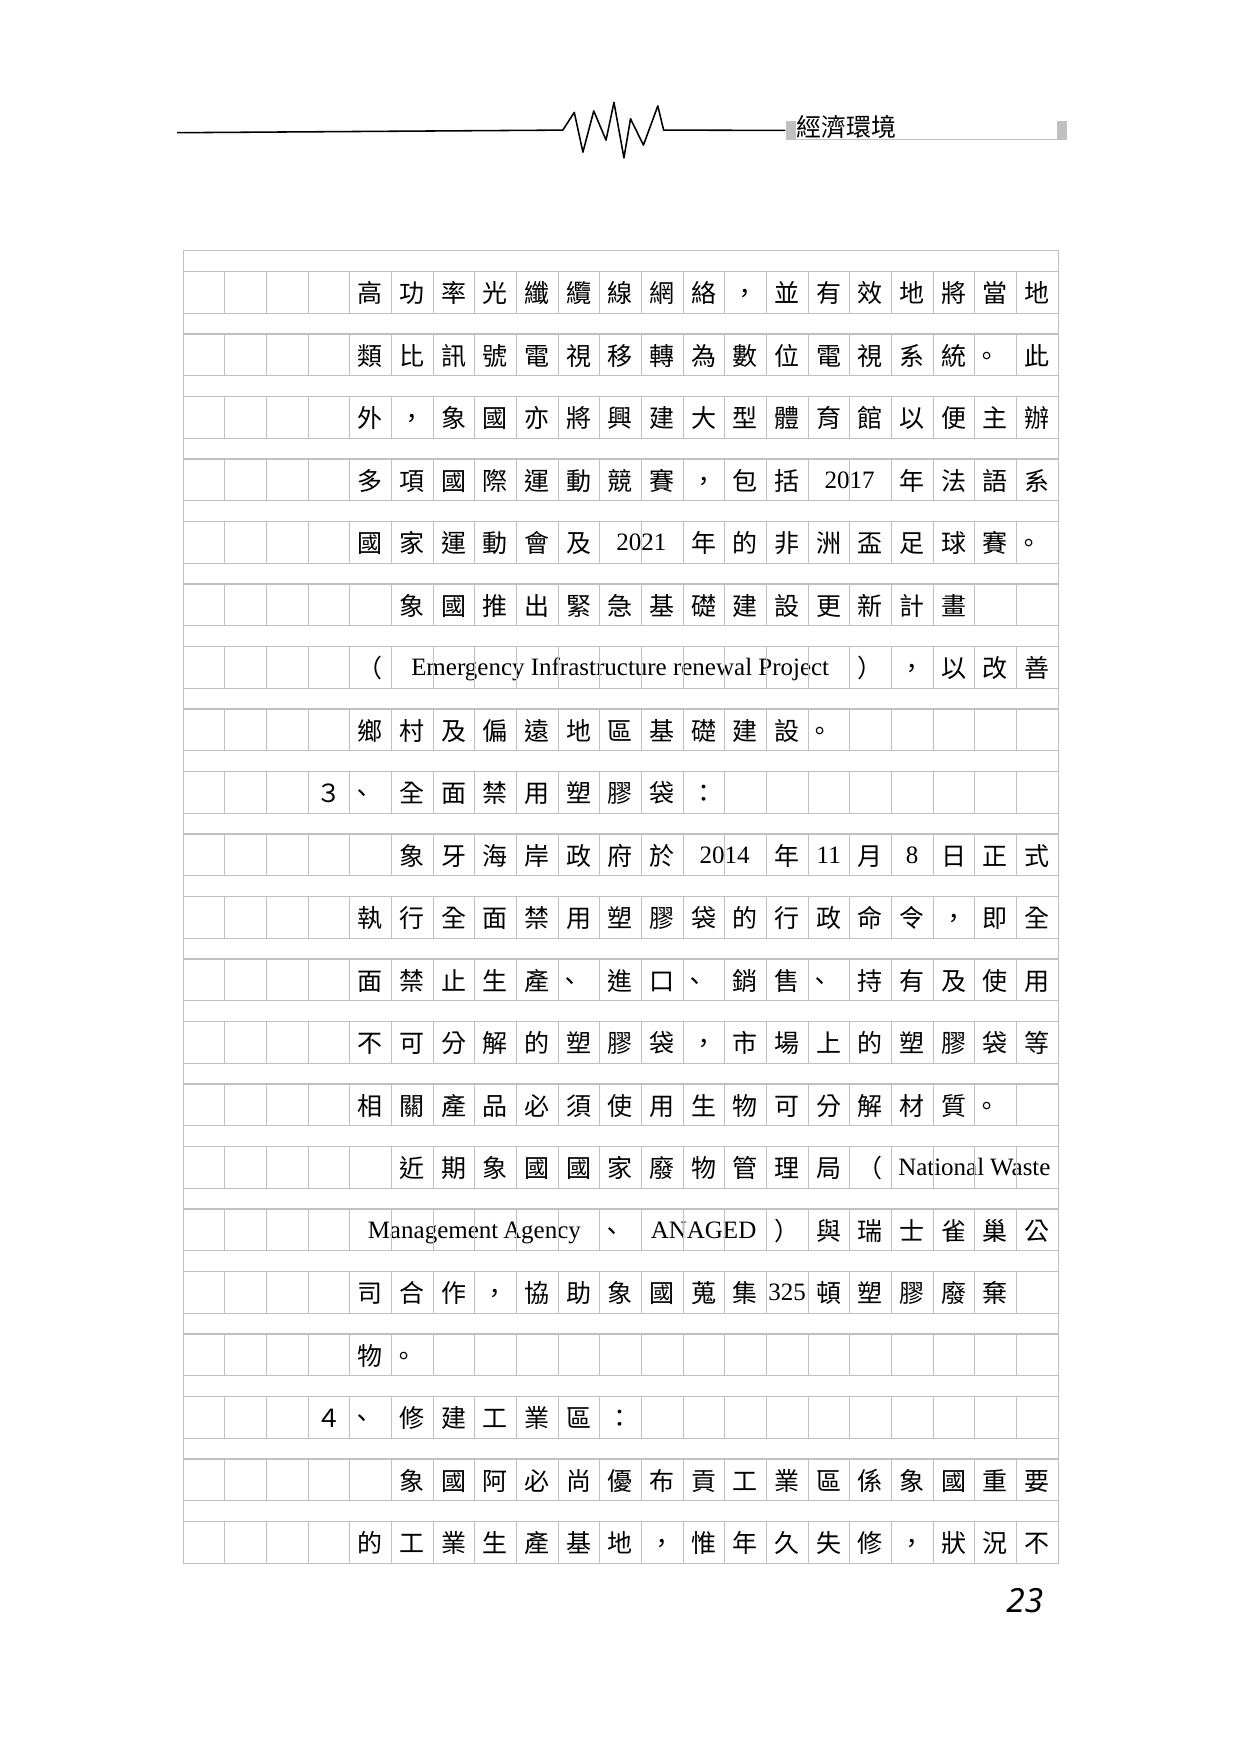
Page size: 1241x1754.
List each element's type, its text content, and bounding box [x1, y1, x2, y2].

text 膠 [600, 772, 641, 813]
text [642, 1397, 683, 1438]
text 尚 [559, 1460, 599, 1500]
text [725, 1397, 766, 1438]
text 近期象國國家廢物管理局（National Waste Management Agency、ANAGED）與瑞士雀巢公司合作，協助象國蒐集325頓塑膠廢棄物。 [725, 1210, 766, 1250]
text 區 [559, 1397, 599, 1438]
text 象國推出緊急基礎建設更新計畫（Emergency Infrastructure renewal Project），以改善鄉村及偏遠地區基礎建設。 [559, 710, 599, 750]
text 近期象國國家廢物管理局（National Waste Management Agency、ANAGED）與瑞士雀巢公司合作，協助象國蒐集325頓塑膠廢棄物。 [600, 1210, 641, 1250]
text [809, 1397, 849, 1438]
text 象國推出緊急基礎建設更新計畫（Emergency Infrastructure renewal Project），以改善鄉村及偏遠地區基礎建設。 [767, 585, 808, 625]
text 近期象國國家廢物管理局（National Waste Management Agency、ANAGED）與瑞士雀巢公司合作，協助象國蒐集325頓塑膠廢棄物。 [350, 1210, 391, 1250]
text 近期象國國家廢物管理局（National Waste Management Agency、ANAGED）與瑞士雀巢公司合作，協助象國蒐集325頓塑膠廢棄物。 [725, 1147, 766, 1188]
text 象國推出緊急基礎建設更新計畫（Emergency Infrastructure renewal Project），以改善鄉村及偏遠地區基礎建設。 [600, 585, 641, 625]
text 象國推出緊急基礎建設更新計畫（Emergency Infrastructure renewal Project），以改善鄉村及偏遠地區基礎建設。 [434, 585, 474, 625]
text 優 [600, 1460, 641, 1500]
text [1017, 1397, 1058, 1438]
text 象牙海岸政府於2014年11月8日正式執行全面禁用塑膠袋的行政命令，即全面禁止生產、進口、銷售、持有及使用不可分解的塑膠袋，市場上的塑膠袋等相關產品必須使用生物可分解材質。 [330, 876, 1058, 896]
text 近期象國國家廢物管理局（National Waste Management Agency、ANAGED）與瑞士雀巢公司合作，協助象國蒐集325頓塑膠廢棄物。 [975, 1272, 1016, 1313]
text 象國推出緊急基礎建設更新計畫（Emergency Infrastructure renewal Project），以改善鄉村及偏遠地區基礎建設。 [475, 585, 516, 625]
text 近期象國國家廢物管理局（National Waste Management Agency、ANAGED）與瑞士雀巢公司合作，協助象國蒐集325頓塑膠廢棄物。 [934, 1335, 974, 1375]
text [809, 772, 849, 813]
text 象國推出緊急基礎建設更新計畫（Emergency Infrastructure renewal Project），以改善鄉村及偏遠地區基礎建設。 [850, 647, 891, 688]
text [281, 751, 1058, 771]
text 年 [725, 1522, 766, 1563]
text 近期象國國家廢物管理局（National Waste Management Agency、ANAGED）與瑞士雀巢公司合作，協助象國蒐集325頓塑膠廢棄物。 [850, 1272, 891, 1313]
text 象國推出緊急基礎建設更新計畫（Emergency Infrastructure renewal Project），以改善鄉村及偏遠地區基礎建設。 [434, 647, 474, 688]
text 象國推出緊急基礎建設更新計畫（Emergency Infrastructure renewal Project），以改善鄉村及偏遠地區基礎建設。 [725, 585, 766, 625]
text 象國推出緊急基礎建設更新計畫（Emergency Infrastructure renewal Project），以改善鄉村及偏遠地區基礎建設。 [809, 710, 849, 750]
text 象國推出緊急基礎建設更新計畫（Emergency Infrastructure renewal Project），以改善鄉村及偏遠地區基礎建設。 [434, 710, 474, 750]
text 近期象國國家廢物管理局（National Waste Management Agency、ANAGED）與瑞士雀巢公司合作，協助象國蒐集325頓塑膠廢棄物。 [434, 1335, 474, 1375]
text ４ [309, 1397, 349, 1438]
text 業 [517, 1397, 558, 1438]
text 阿 [475, 1460, 516, 1500]
text 近期象國國家廢物管理局（National Waste Management Agency、ANAGED）與瑞士雀巢公司合作，協助象國蒐集325頓塑膠廢棄物。 [850, 1147, 891, 1188]
text 近期象國國家廢物管理局（National Waste Management Agency、ANAGED）與瑞士雀巢公司合作，協助象國蒐集325頓塑膠廢棄物。 [392, 1147, 433, 1188]
text 近期象國國家廢物管理局（National Waste Management Agency、ANAGED）與瑞士雀巢公司合作，協助象國蒐集325頓塑膠廢棄物。 [850, 1335, 891, 1375]
text 近期象國國家廢物管理局（National Waste Management Agency、ANAGED）與瑞士雀巢公司合作，協助象國蒐集325頓塑膠廢棄物。 [809, 1272, 849, 1313]
text 近期象國國家廢物管理局（National Waste Management Agency、ANAGED）與瑞士雀巢公司合作，協助象國蒐集325頓塑膠廢棄物。 [809, 1335, 849, 1375]
text 近期象國國家廢物管理局（National Waste Management Agency、ANAGED）與瑞士雀巢公司合作，協助象國蒐集325頓塑膠廢棄物。 [559, 1335, 599, 1375]
text 近期象國國家廢物管理局（National Waste Management Agency、ANAGED）與瑞士雀巢公司合作，協助象國蒐集325頓塑膠廢棄物。 [392, 1272, 433, 1313]
text 在數位經濟方面，象政府將興建全國高功率光纖纜線網絡，並有效地將當地類比訊號電視移轉為數位電視系統。此外，象國亦將興建大型體育館以便主辦多項國際運動競賽，包括2017年法語系國家運動會及2021年的非洲盃足球賽。 [330, 439, 1058, 458]
text 象國推出緊急基礎建設更新計畫（Emergency Infrastructure renewal Project），以改善鄉村及偏遠地區基礎建設。 [559, 647, 599, 688]
text 象牙海岸政府於2014年11月8日正式執行全面禁用塑膠袋的行政命令，即全面禁止生產、進口、銷售、持有及使用不可分解的塑膠袋，市場上的塑膠袋等相關產品必須使用生物可分解材質。 [330, 814, 1058, 833]
text [934, 772, 974, 813]
text 袋 [642, 772, 683, 813]
text 近期象國國家廢物管理局（National Waste Management Agency、ANAGED）與瑞士雀巢公司合作，協助象國蒐集325頓塑膠廢棄物。 [517, 1147, 558, 1188]
text 近期象國國家廢物管理局（National Waste Management Agency、ANAGED）與瑞士雀巢公司合作，協助象國蒐集325頓塑膠廢棄物。 [1017, 1147, 1058, 1188]
text 近期象國國家廢物管理局（National Waste Management Agency、ANAGED）與瑞士雀巢公司合作，協助象國蒐集325頓塑膠廢棄物。 [600, 1272, 641, 1313]
text 近期象國國家廢物管理局（National Waste Management Agency、ANAGED）與瑞士雀巢公司合作，協助象國蒐集325頓塑膠廢棄物。 [892, 1210, 933, 1250]
text 近期象國國家廢物管理局（National Waste Management Agency、ANAGED）與瑞士雀巢公司合作，協助象國蒐集325頓塑膠廢棄物。 [434, 1147, 474, 1188]
text 全 [392, 772, 433, 813]
text ， [642, 1522, 683, 1563]
text 近期象國國家廢物管理局（National Waste Management Agency、ANAGED）與瑞士雀巢公司合作，協助象國蒐集325頓塑膠廢棄物。 [767, 1272, 808, 1313]
text 近期象國國家廢物管理局（National Waste Management Agency、ANAGED）與瑞士雀巢公司合作，協助象國蒐集325頓塑膠廢棄物。 [559, 1147, 599, 1188]
text ： [684, 772, 724, 813]
text 狀 [934, 1522, 974, 1563]
text [975, 1397, 1016, 1438]
text 產 [517, 1522, 558, 1563]
text 修 [850, 1522, 891, 1563]
text 近期象國國家廢物管理局（National Waste Management Agency、ANAGED）與瑞士雀巢公司合作，協助象國蒐集325頓塑膠廢棄物。 [434, 1272, 474, 1313]
text 象國推出緊急基礎建設更新計畫（Emergency Infrastructure renewal Project），以改善鄉村及偏遠地區基礎建設。 [350, 585, 391, 625]
text 近期象國國家廢物管理局（National Waste Management Agency、ANAGED）與瑞士雀巢公司合作，協助象國蒐集325頓塑膠廢棄物。 [392, 1335, 433, 1375]
text 象國推出緊急基礎建設更新計畫（Emergency Infrastructure renewal Project），以改善鄉村及偏遠地區基礎建設。 [809, 585, 849, 625]
text 近期象國國家廢物管理局（National Waste Management Agency、ANAGED）與瑞士雀巢公司合作，協助象國蒐集325頓塑膠廢棄物。 [330, 1251, 1058, 1271]
text 近期象國國家廢物管理局（National Waste Management Agency、ANAGED）與瑞士雀巢公司合作，協助象國蒐集325頓塑膠廢棄物。 [475, 1335, 516, 1375]
text 象國推出緊急基礎建設更新計畫（Emergency Infrastructure renewal Project），以改善鄉村及偏遠地區基礎建設。 [642, 710, 683, 750]
text 象國推出緊急基礎建設更新計畫（Emergency Infrastructure renewal Project），以改善鄉村及偏遠地區基礎建設。 [475, 647, 516, 688]
text 象國推出緊急基礎建設更新計畫（Emergency Infrastructure renewal Project），以改善鄉村及偏遠地區基礎建設。 [767, 647, 808, 688]
text 象國推出緊急基礎建設更新計畫（Emergency Infrastructure renewal Project），以改善鄉村及偏遠地區基礎建設。 [600, 710, 641, 750]
text 貢 [684, 1460, 724, 1500]
text 象國推出緊急基礎建設更新計畫（Emergency Infrastructure renewal Project），以改善鄉村及偏遠地區基礎建設。 [330, 689, 1058, 708]
text 象牙海岸政府於2014年11月8日正式執行全面禁用塑膠袋的行政命令，即全面禁止生產、進口、銷售、持有及使用不可分解的塑膠袋，市場上的塑膠袋等相關產品必須使用生物可分解材質。 [330, 1064, 1058, 1083]
text 象國推出緊急基礎建設更新計畫（Emergency Infrastructure renewal Project），以改善鄉村及偏遠地區基礎建設。 [809, 647, 849, 688]
text 近期象國國家廢物管理局（National Waste Management Agency、ANAGED）與瑞士雀巢公司合作，協助象國蒐集325頓塑膠廢棄物。 [809, 1147, 849, 1188]
text 近期象國國家廢物管理局（National Waste Management Agency、ANAGED）與瑞士雀巢公司合作，協助象國蒐集325頓塑膠廢棄物。 [330, 1314, 1058, 1333]
text 在數位經濟方面，象政府將興建全國高功率光纖纜線網絡，並有效地將當地類比訊號電視移轉為數位電視系統。此外，象國亦將興建大型體育館以便主辦多項國際運動競賽，包括2017年法語系國家運動會及2021年的非洲盃足球賽。 [330, 376, 1058, 396]
text 象國推出緊急基礎建設更新計畫（Emergency Infrastructure renewal Project），以改善鄉村及偏遠地區基礎建設。 [892, 585, 933, 625]
text 係 [850, 1460, 891, 1500]
text [330, 1501, 1058, 1521]
text 象國推出緊急基礎建設更新計畫（Emergency Infrastructure renewal Project），以改善鄉村及偏遠地區基礎建設。 [767, 710, 808, 750]
text 象國推出緊急基礎建設更新計畫（Emergency Infrastructure renewal Project），以改善鄉村及偏遠地區基礎建設。 [517, 710, 558, 750]
text 近期象國國家廢物管理局（National Waste Management Agency、ANAGED）與瑞士雀巢公司合作，協助象國蒐集325頓塑膠廢棄物。 [892, 1147, 933, 1188]
text 近期象國國家廢物管理局（National Waste Management Agency、ANAGED）與瑞士雀巢公司合作，協助象國蒐集325頓塑膠廢棄物。 [850, 1210, 891, 1250]
text 國 [934, 1460, 974, 1500]
text 象國推出緊急基礎建設更新計畫（Emergency Infrastructure renewal Project），以改善鄉村及偏遠地區基礎建設。 [1017, 710, 1058, 750]
text 在數位經濟方面，象政府將興建全國高功率光纖纜線網絡，並有效地將當地類比訊號電視移轉為數位電視系統。此外，象國亦將興建大型體育館以便主辦多項國際運動競賽，包括2017年法語系國家運動會及2021年的非洲盃足球賽。 [330, 314, 1058, 333]
text 近期象國國家廢物管理局（National Waste Management Agency、ANAGED）與瑞士雀巢公司合作，協助象國蒐集325頓塑膠廢棄物。 [1017, 1335, 1058, 1375]
text [281, 1376, 1058, 1396]
text 基 [559, 1522, 599, 1563]
text [934, 1397, 974, 1438]
text 近期象國國家廢物管理局（National Waste Management Agency、ANAGED）與瑞士雀巢公司合作，協助象國蒐集325頓塑膠廢棄物。 [475, 1210, 516, 1250]
text 象國推出緊急基礎建設更新計畫（Emergency Infrastructure renewal Project），以改善鄉村及偏遠地區基礎建設。 [350, 710, 391, 750]
text 象國推出緊急基礎建設更新計畫（Emergency Infrastructure renewal Project），以改善鄉村及偏遠地區基礎建設。 [725, 647, 766, 688]
text [725, 772, 766, 813]
text [684, 1397, 724, 1438]
text 近期象國國家廢物管理局（National Waste Management Agency、ANAGED）與瑞士雀巢公司合作，協助象國蒐集325頓塑膠廢棄物。 [559, 1272, 599, 1313]
text 國 [434, 1460, 474, 1500]
text 象國推出緊急基礎建設更新計畫（Emergency Infrastructure renewal Project），以改善鄉村及偏遠地區基礎建設。 [934, 647, 974, 688]
text 近期象國國家廢物管理局（National Waste Management Agency、ANAGED）與瑞士雀巢公司合作，協助象國蒐集325頓塑膠廢棄物。 [600, 1147, 641, 1188]
text 的 [350, 1522, 391, 1563]
text 地 [600, 1522, 641, 1563]
text 近期象國國家廢物管理局（National Waste Management Agency、ANAGED）與瑞士雀巢公司合作，協助象國蒐集325頓塑膠廢棄物。 [934, 1272, 974, 1313]
text 象國推出緊急基礎建設更新計畫（Emergency Infrastructure renewal Project），以改善鄉村及偏遠地區基礎建設。 [330, 564, 1058, 583]
text 業 [767, 1460, 808, 1500]
text 象國推出緊急基礎建設更新計畫（Emergency Infrastructure renewal Project），以改善鄉村及偏遠地區基礎建設。 [975, 647, 1016, 688]
text 近期象國國家廢物管理局（National Waste Management Agency、ANAGED）與瑞士雀巢公司合作，協助象國蒐集325頓塑膠廢棄物。 [330, 1126, 1058, 1146]
text 近期象國國家廢物管理局（National Waste Management Agency、ANAGED）與瑞士雀巢公司合作，協助象國蒐集325頓塑膠廢棄物。 [975, 1210, 1016, 1250]
text 近期象國國家廢物管理局（National Waste Management Agency、ANAGED）與瑞士雀巢公司合作，協助象國蒐集325頓塑膠廢棄物。 [975, 1147, 1016, 1188]
text 象國推出緊急基礎建設更新計畫（Emergency Infrastructure renewal Project），以改善鄉村及偏遠地區基礎建設。 [392, 585, 433, 625]
text 近期象國國家廢物管理局（National Waste Management Agency、ANAGED）與瑞士雀巢公司合作，協助象國蒐集325頓塑膠廢棄物。 [725, 1272, 766, 1313]
text [330, 1439, 1058, 1458]
text [767, 1397, 808, 1438]
text 近期象國國家廢物管理局（National Waste Management Agency、ANAGED）與瑞士雀巢公司合作，協助象國蒐集325頓塑膠廢棄物。 [517, 1272, 558, 1313]
text 禁 [475, 772, 516, 813]
text 象國推出緊急基礎建設更新計畫（Emergency Infrastructure renewal Project），以改善鄉村及偏遠地區基礎建設。 [392, 647, 433, 688]
text 近期象國國家廢物管理局（National Waste Management Agency、ANAGED）與瑞士雀巢公司合作，協助象國蒐集325頓塑膠廢棄物。 [517, 1210, 558, 1250]
text 近期象國國家廢物管理局（National Waste Management Agency、ANAGED）與瑞士雀巢公司合作，協助象國蒐集325頓塑膠廢棄物。 [684, 1335, 724, 1375]
text [850, 1397, 891, 1438]
text 象國推出緊急基礎建設更新計畫（Emergency Infrastructure renewal Project），以改善鄉村及偏遠地區基礎建設。 [392, 710, 433, 750]
text 重 [975, 1460, 1016, 1500]
text ： [600, 1397, 641, 1438]
text 工 [475, 1397, 516, 1438]
text [281, 772, 308, 813]
text 象國推出緊急基礎建設更新計畫（Emergency Infrastructure renewal Project），以改善鄉村及偏遠地區基礎建設。 [850, 710, 891, 750]
text 近期象國國家廢物管理局（National Waste Management Agency、ANAGED）與瑞士雀巢公司合作，協助象國蒐集325頓塑膠廢棄物。 [434, 1210, 474, 1250]
text [892, 772, 933, 813]
text 象牙海岸政府於2014年11月8日正式執行全面禁用塑膠袋的行政命令，即全面禁止生產、進口、銷售、持有及使用不可分解的塑膠袋，市場上的塑膠袋等相關產品必須使用生物可分解材質。 [330, 1001, 1058, 1021]
text 象國推出緊急基礎建設更新計畫（Emergency Infrastructure renewal Project），以改善鄉村及偏遠地區基礎建設。 [330, 626, 1058, 646]
text 近期象國國家廢物管理局（National Waste Management Agency、ANAGED）與瑞士雀巢公司合作，協助象國蒐集325頓塑膠廢棄物。 [642, 1147, 683, 1188]
text 象國推出緊急基礎建設更新計畫（Emergency Infrastructure renewal Project），以改善鄉村及偏遠地區基礎建設。 [892, 647, 933, 688]
text 象國推出緊急基礎建設更新計畫（Emergency Infrastructure renewal Project），以改善鄉村及偏遠地區基礎建設。 [684, 647, 724, 688]
text 失 [809, 1522, 849, 1563]
text 近期象國國家廢物管理局（National Waste Management Agency、ANAGED）與瑞士雀巢公司合作，協助象國蒐集325頓塑膠廢棄物。 [642, 1335, 683, 1375]
text 象國推出緊急基礎建設更新計畫（Emergency Infrastructure renewal Project），以改善鄉村及偏遠地區基礎建設。 [517, 647, 558, 688]
text 近期象國國家廢物管理局（National Waste Management Agency、ANAGED）與瑞士雀巢公司合作，協助象國蒐集325頓塑膠廢棄物。 [350, 1147, 391, 1188]
text 象牙海岸政府於2014年11月8日正式執行全面禁用塑膠袋的行政命令，即全面禁止生產、進口、銷售、持有及使用不可分解的塑膠袋，市場上的塑膠袋等相關產品必須使用生物可分解材質。 [330, 939, 1058, 958]
text 近期象國國家廢物管理局（National Waste Management Agency、ANAGED）與瑞士雀巢公司合作，協助象國蒐集325頓塑膠廢棄物。 [350, 1272, 391, 1313]
text 在數位經濟方面，象政府將興建全國高功率光纖纜線網絡，並有效地將當地類比訊號電視移轉為數位電視系統。此外，象國亦將興建大型體育館以便主辦多項國際運動競賽，包括2017年法語系國家運動會及2021年的非洲盃足球賽。 [330, 501, 1058, 521]
text 象國推出緊急基礎建設更新計畫（Emergency Infrastructure renewal Project），以改善鄉村及偏遠地區基礎建設。 [725, 710, 766, 750]
text [350, 1460, 391, 1500]
text 象國推出緊急基礎建設更新計畫（Emergency Infrastructure renewal Project），以改善鄉村及偏遠地區基礎建設。 [1017, 647, 1058, 688]
text 要 [1017, 1460, 1058, 1500]
text 象國推出緊急基礎建設更新計畫（Emergency Infrastructure renewal Project），以改善鄉村及偏遠地區基礎建設。 [475, 710, 516, 750]
text 塑 [559, 772, 599, 813]
text 布 [642, 1460, 683, 1500]
text 近期象國國家廢物管理局（National Waste Management Agency、ANAGED）與瑞士雀巢公司合作，協助象國蒐集325頓塑膠廢棄物。 [475, 1272, 516, 1313]
text 不 [1017, 1522, 1058, 1563]
text 象國推出緊急基礎建設更新計畫（Emergency Infrastructure renewal Project），以改善鄉村及偏遠地區基礎建設。 [975, 585, 1016, 625]
text [767, 772, 808, 813]
text 建 [434, 1397, 474, 1438]
text 近期象國國家廢物管理局（National Waste Management Agency、ANAGED）與瑞士雀巢公司合作，協助象國蒐集325頓塑膠廢棄物。 [642, 1272, 683, 1313]
text 近期象國國家廢物管理局（National Waste Management Agency、ANAGED）與瑞士雀巢公司合作，協助象國蒐集325頓塑膠廢棄物。 [392, 1210, 433, 1250]
text 象國推出緊急基礎建設更新計畫（Emergency Infrastructure renewal Project），以改善鄉村及偏遠地區基礎建設。 [642, 647, 683, 688]
text 用 [517, 772, 558, 813]
text 近期象國國家廢物管理局（National Waste Management Agency、ANAGED）與瑞士雀巢公司合作，協助象國蒐集325頓塑膠廢棄物。 [350, 1335, 391, 1375]
text 象國推出緊急基礎建設更新計畫（Emergency Infrastructure renewal Project），以改善鄉村及偏遠地區基礎建設。 [684, 710, 724, 750]
text [281, 1397, 308, 1438]
text 象國推出緊急基礎建設更新計畫（Emergency Infrastructure renewal Project），以改善鄉村及偏遠地區基礎建設。 [1017, 585, 1058, 625]
text 近期象國國家廢物管理局（National Waste Management Agency、ANAGED）與瑞士雀巢公司合作，協助象國蒐集325頓塑膠廢棄物。 [517, 1335, 558, 1375]
text 象國推出緊急基礎建設更新計畫（Emergency Infrastructure renewal Project），以改善鄉村及偏遠地區基礎建設。 [934, 585, 974, 625]
text 近期象國國家廢物管理局（National Waste Management Agency、ANAGED）與瑞士雀巢公司合作，協助象國蒐集325頓塑膠廢棄物。 [892, 1272, 933, 1313]
text 象國推出緊急基礎建設更新計畫（Emergency Infrastructure renewal Project），以改善鄉村及偏遠地區基礎建設。 [850, 585, 891, 625]
text 近期象國國家廢物管理局（National Waste Management Agency、ANAGED）與瑞士雀巢公司合作，協助象國蒐集325頓塑膠廢棄物。 [1017, 1210, 1058, 1250]
text 生 [475, 1522, 516, 1563]
text 近期象國國家廢物管理局（National Waste Management Agency、ANAGED）與瑞士雀巢公司合作，協助象國蒐集325頓塑膠廢棄物。 [934, 1147, 974, 1188]
text 近期象國國家廢物管理局（National Waste Management Agency、ANAGED）與瑞士雀巢公司合作，協助象國蒐集325頓塑膠廢棄物。 [1017, 1272, 1058, 1313]
text 近期象國國家廢物管理局（National Waste Management Agency、ANAGED）與瑞士雀巢公司合作，協助象國蒐集325頓塑膠廢棄物。 [767, 1210, 808, 1250]
text 近期象國國家廢物管理局（National Waste Management Agency、ANAGED）與瑞士雀巢公司合作，協助象國蒐集325頓塑膠廢棄物。 [892, 1335, 933, 1375]
text 象 [392, 1460, 433, 1500]
text 近期象國國家廢物管理局（National Waste Management Agency、ANAGED）與瑞士雀巢公司合作，協助象國蒐集325頓塑膠廢棄物。 [475, 1147, 516, 1188]
text 近期象國國家廢物管理局（National Waste Management Agency、ANAGED）與瑞士雀巢公司合作，協助象國蒐集325頓塑膠廢棄物。 [684, 1272, 724, 1313]
text ３ [309, 772, 349, 813]
text [1017, 772, 1058, 813]
text 象國推出緊急基礎建設更新計畫（Emergency Infrastructure renewal Project），以改善鄉村及偏遠地區基礎建設。 [934, 710, 974, 750]
text 象國推出緊急基礎建設更新計畫（Emergency Infrastructure renewal Project），以改善鄉村及偏遠地區基礎建設。 [559, 585, 599, 625]
text 必 [517, 1460, 558, 1500]
text 近期象國國家廢物管理局（National Waste Management Agency、ANAGED）與瑞士雀巢公司合作，協助象國蒐集325頓塑膠廢棄物。 [330, 1189, 1058, 1208]
text 修 [392, 1397, 433, 1438]
text 象 [892, 1460, 933, 1500]
text 況 [975, 1522, 1016, 1563]
text 近期象國國家廢物管理局（National Waste Management Agency、ANAGED）與瑞士雀巢公司合作，協助象國蒐集325頓塑膠廢棄物。 [934, 1210, 974, 1250]
text 近期象國國家廢物管理局（National Waste Management Agency、ANAGED）與瑞士雀巢公司合作，協助象國蒐集325頓塑膠廢棄物。 [767, 1335, 808, 1375]
text 象國推出緊急基礎建設更新計畫（Emergency Infrastructure renewal Project），以改善鄉村及偏遠地區基礎建設。 [975, 710, 1016, 750]
text 象國推出緊急基礎建設更新計畫（Emergency Infrastructure renewal Project），以改善鄉村及偏遠地區基礎建設。 [350, 647, 391, 688]
text 面 [434, 772, 474, 813]
text 近期象國國家廢物管理局（National Waste Management Agency、ANAGED）與瑞士雀巢公司合作，協助象國蒐集325頓塑膠廢棄物。 [975, 1335, 1016, 1375]
text 近期象國國家廢物管理局（National Waste Management Agency、ANAGED）與瑞士雀巢公司合作，協助象國蒐集325頓塑膠廢棄物。 [642, 1210, 683, 1250]
text 象國推出緊急基礎建設更新計畫（Emergency Infrastructure renewal Project），以改善鄉村及偏遠地區基礎建設。 [600, 647, 641, 688]
text 、 [350, 1397, 391, 1438]
text 區 [809, 1460, 849, 1500]
text [892, 1397, 933, 1438]
text 象國推出緊急基礎建設更新計畫（Emergency Infrastructure renewal Project），以改善鄉村及偏遠地區基礎建設。 [892, 710, 933, 750]
text 工 [392, 1522, 433, 1563]
text 近期象國國家廢物管理局（National Waste Management Agency、ANAGED）與瑞士雀巢公司合作，協助象國蒐集325頓塑膠廢棄物。 [559, 1210, 599, 1250]
text 近期象國國家廢物管理局（National Waste Management Agency、ANAGED）與瑞士雀巢公司合作，協助象國蒐集325頓塑膠廢棄物。 [600, 1335, 641, 1375]
text 近期象國國家廢物管理局（National Waste Management Agency、ANAGED）與瑞士雀巢公司合作，協助象國蒐集325頓塑膠廢棄物。 [725, 1335, 766, 1375]
text 象國推出緊急基礎建設更新計畫（Emergency Infrastructure renewal Project），以改善鄉村及偏遠地區基礎建設。 [684, 585, 724, 625]
text 惟 [684, 1522, 724, 1563]
text 久 [767, 1522, 808, 1563]
text [975, 772, 1016, 813]
text 近期象國國家廢物管理局（National Waste Management Agency、ANAGED）與瑞士雀巢公司合作，協助象國蒐集325頓塑膠廢棄物。 [767, 1147, 808, 1188]
text 近期象國國家廢物管理局（National Waste Management Agency、ANAGED）與瑞士雀巢公司合作，協助象國蒐集325頓塑膠廢棄物。 [684, 1147, 724, 1188]
text 象國推出緊急基礎建設更新計畫（Emergency Infrastructure renewal Project），以改善鄉村及偏遠地區基礎建設。 [517, 585, 558, 625]
text 象國推出緊急基礎建設更新計畫（Emergency Infrastructure renewal Project），以改善鄉村及偏遠地區基礎建設。 [642, 585, 683, 625]
text 近期象國國家廢物管理局（National Waste Management Agency、ANAGED）與瑞士雀巢公司合作，協助象國蒐集325頓塑膠廢棄物。 [809, 1210, 849, 1250]
text 、 [350, 772, 391, 813]
text [850, 772, 891, 813]
text 工 [725, 1460, 766, 1500]
text 業 [434, 1522, 474, 1563]
text ， [892, 1522, 933, 1563]
text 近期象國國家廢物管理局（National Waste Management Agency、ANAGED）與瑞士雀巢公司合作，協助象國蒐集325頓塑膠廢棄物。 [684, 1210, 724, 1250]
text 在數位經濟方面，象政府將興建全國高功率光纖纜線網絡，並有效地將當地類比訊號電視移轉為數位電視系統。此外，象國亦將興建大型體育館以便主辦多項國際運動競賽，包括2017年法語系國家運動會及2021年的非洲盃足球賽。 [330, 251, 1058, 271]
